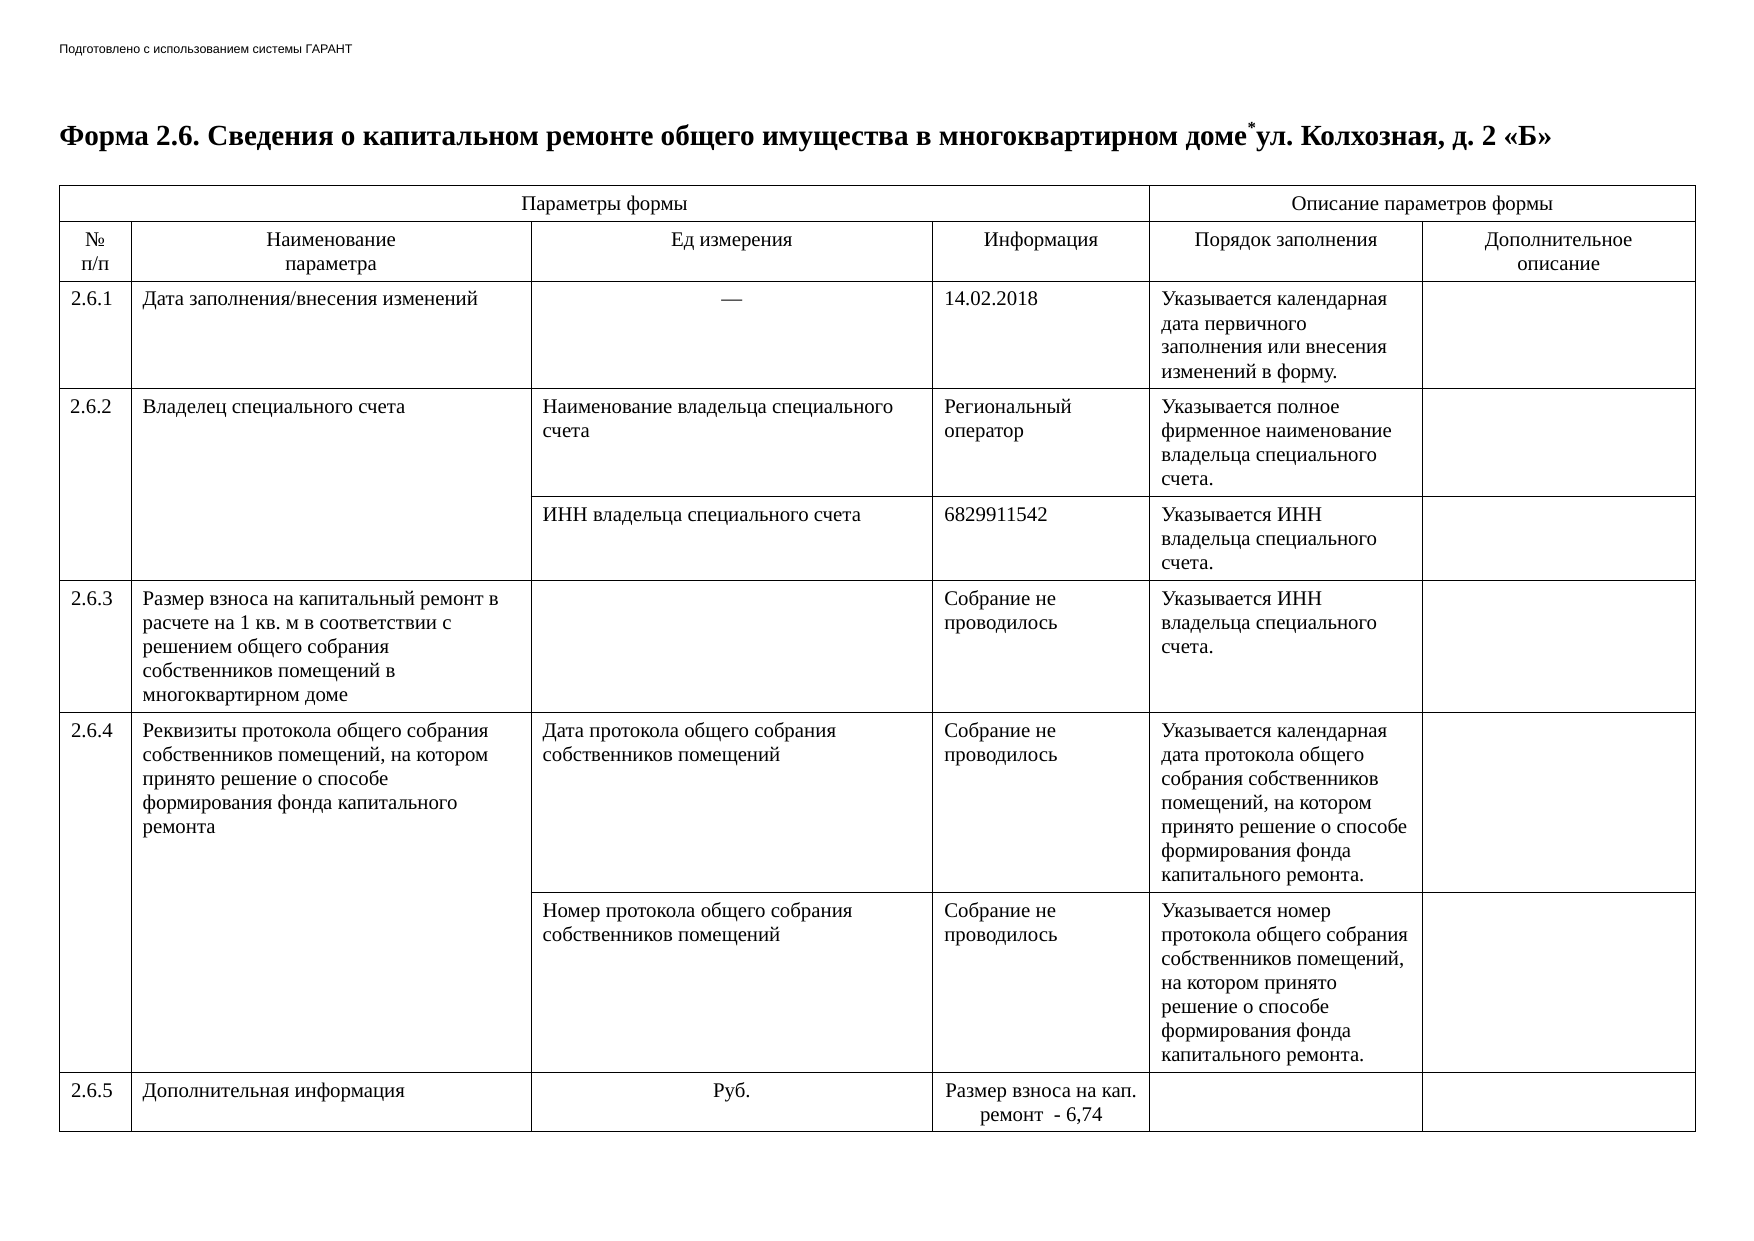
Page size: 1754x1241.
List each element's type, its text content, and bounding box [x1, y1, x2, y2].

table_cell ИНН владельца специального счета [532, 497, 932, 580]
table_cell Указывается календарная дата первичного заполнения или внесения изменений в форму. [1150, 282, 1422, 388]
table_cell Ед измерения [532, 222, 932, 281]
table_cell 2.6.4 [60, 713, 131, 1072]
table_cell Руб. [532, 1073, 932, 1131]
table_cell Наименование параметра [132, 222, 531, 281]
table_cell [1423, 713, 1695, 892]
table_cell 2.6.1 [60, 282, 131, 388]
table_cell Информация [933, 222, 1149, 281]
table_cell Собрание не проводилось [933, 893, 1149, 1072]
table_cell 2.6.5 [60, 1073, 131, 1131]
table_cell Дополнительное описание [1423, 222, 1695, 281]
table_cell Размер взноса на кап. ремонт - 6,74 [933, 1073, 1149, 1131]
table_cell Дата заполнения/внесения изменений [132, 282, 531, 388]
table_cell [1150, 1073, 1422, 1131]
table_cell 2.6.2 [60, 389, 131, 580]
table_cell [1423, 282, 1695, 388]
table_cell — [532, 282, 932, 388]
table_cell Региональный оператор [933, 389, 1149, 496]
table_cell [1423, 389, 1695, 496]
table_cell [1423, 581, 1695, 712]
table_cell Номер протокола общего собрания собственников помещений [532, 893, 932, 1072]
table_header Описание параметров формы [1150, 186, 1695, 221]
table_cell 2.6.3 [60, 581, 131, 712]
table_cell Дата протокола общего собрания собственников помещений [532, 713, 932, 892]
table_cell Указывается календарная дата протокола общего собрания собственников помещений, на котором принято решение о способе формирования фонда капитального ремонта. [1150, 713, 1422, 892]
table_cell Указывается полное фирменное наименование владельца специального счета. [1150, 389, 1422, 496]
table_cell [532, 581, 932, 712]
table_cell Порядок заполнения [1150, 222, 1422, 281]
table_header Параметры формы [60, 186, 1149, 221]
table_cell Указывается номер протокола общего собрания собственников помещений, на котором принято решение о способе формирования фонда капитального ремонта. [1150, 893, 1422, 1072]
table_cell Собрание не проводилось [933, 581, 1149, 712]
table_cell 14.02.2018 [933, 282, 1149, 388]
text Форма 2.6. Сведения о капитальном ремонте общего имущества в многоквартирном домеул. Колхозная, д. 2 «Б» [59, 118, 1695, 152]
table_cell Владелец специального счета [132, 389, 531, 580]
table_cell [1423, 893, 1695, 1072]
table_cell Наименование владельца специального счета [532, 389, 932, 496]
table_cell Реквизиты протокола общего собрания собственников помещений, на котором принято решение о способе формирования фонда капитального ремонта [132, 713, 531, 1072]
table_cell 6829911542 [933, 497, 1149, 580]
table_cell № п/п [60, 222, 131, 281]
table_cell Размер взноса на капитальный ремонт в расчете на 1 кв. м в соответствии с решением общего собрания собственников помещений в многоквартирном доме [132, 581, 531, 712]
table_cell Дополнительная информация [132, 1073, 531, 1131]
table_cell [1423, 1073, 1695, 1131]
table_cell [1423, 497, 1695, 580]
table_cell Указывается ИНН владельца специального счета. [1150, 581, 1422, 712]
table_cell Собрание не проводилось [933, 713, 1149, 892]
table_cell Указывается ИНН владельца специального счета. [1150, 497, 1422, 580]
